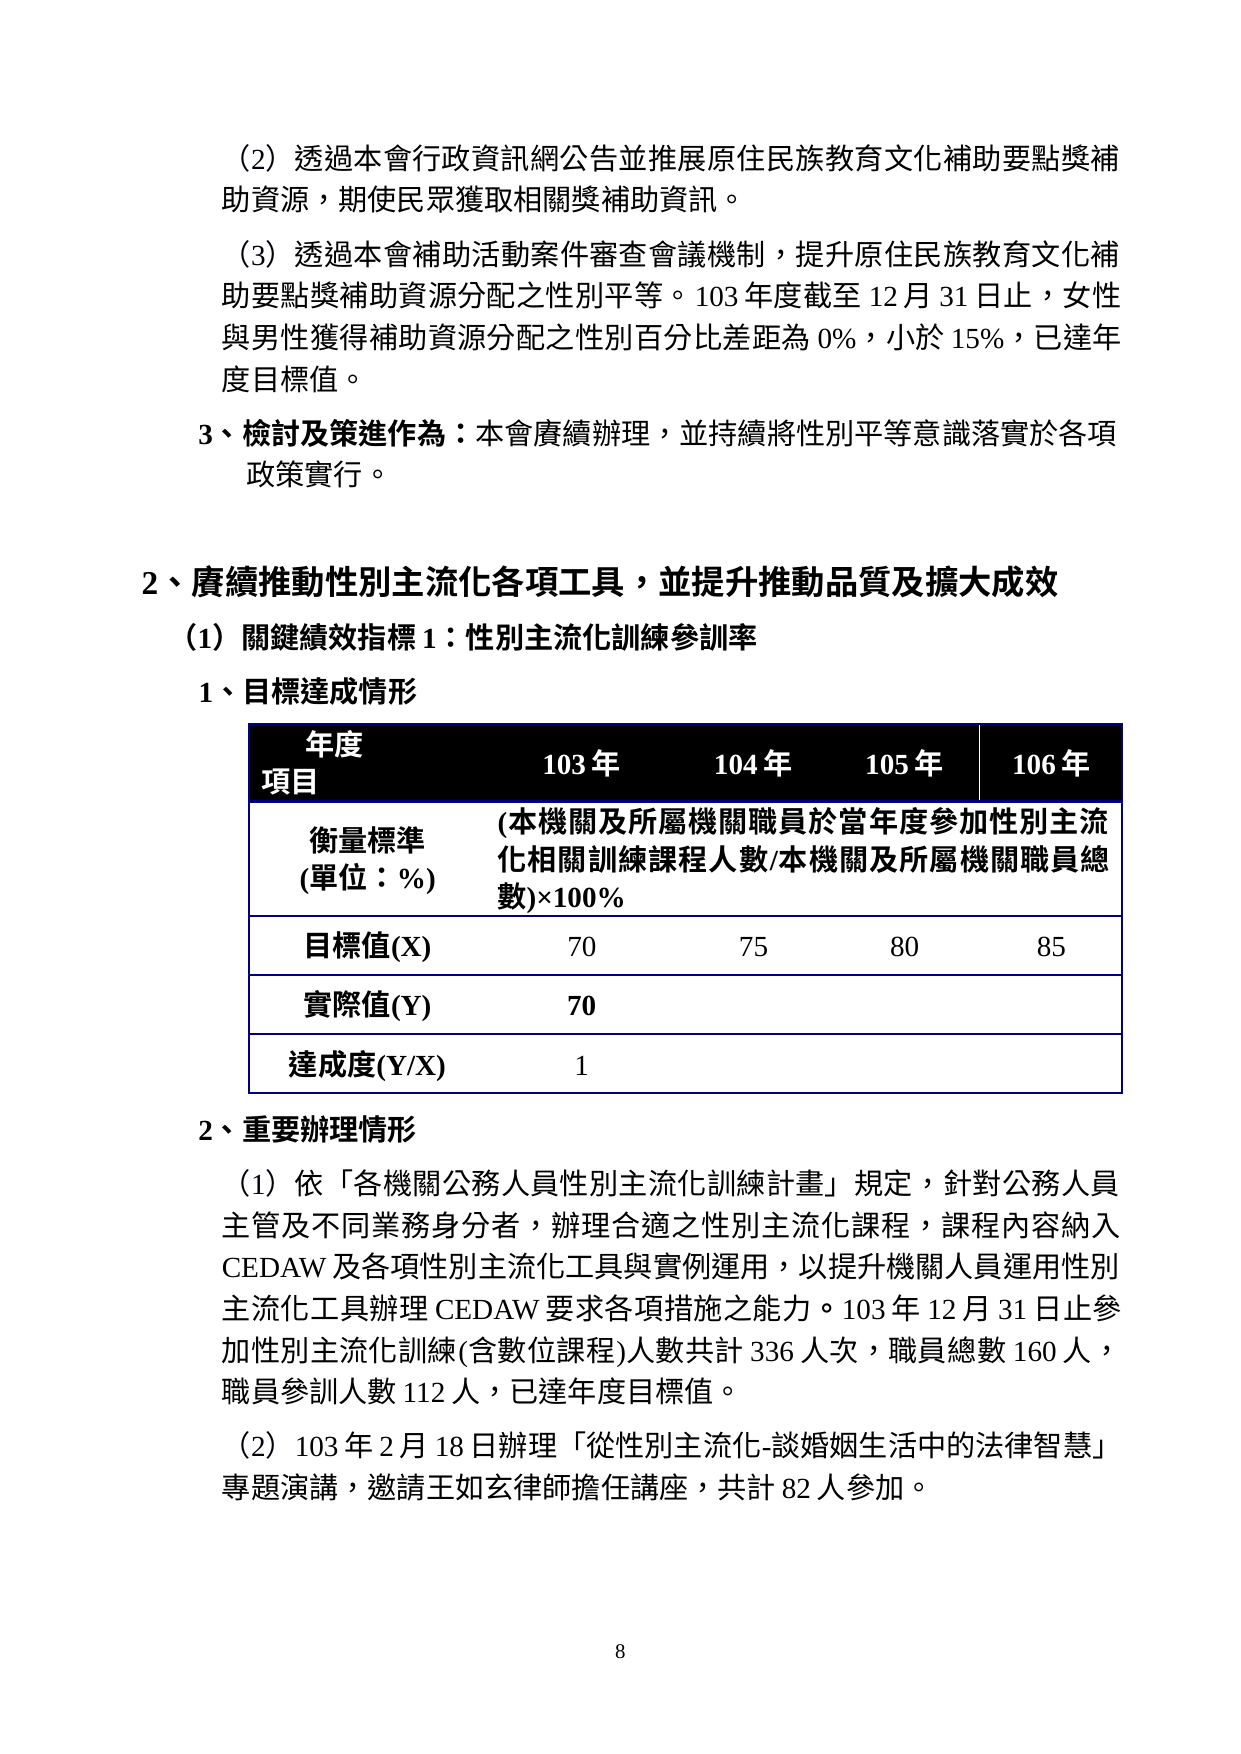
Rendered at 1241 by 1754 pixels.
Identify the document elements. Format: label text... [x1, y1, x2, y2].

text 3、檢討及策進作為：本會賡續辦理，並持續將性別平等意識落實於各項政策實行。 [198, 411, 1122, 494]
table_cell [980, 1035, 1121, 1092]
table_cell 實際值(Y) [250, 976, 485, 1033]
table_cell 衡量標準 (單位：%) [250, 803, 485, 915]
text 1、目標達成情形 [198, 669, 1122, 711]
table_cell [980, 976, 1121, 1033]
list 透過本會行政資訊網公告並推展原住民族教育文化補助要點獎補助資源，期使民眾獲取相關獎補助資訊。 [222, 136, 1122, 219]
table_header 105年 [828, 725, 979, 800]
table_cell 70 [485, 976, 677, 1033]
table_cell 達成度(Y/X) [250, 1035, 485, 1092]
table_cell 70 [485, 917, 677, 974]
list 賡續推動性別主流化各項工具，並提升推動品質及擴大成效 [141, 561, 1122, 602]
list 關鍵績效指標1：性別主流化訓練參訓率 [168, 615, 1122, 657]
table_cell 85 [980, 917, 1121, 974]
table_header 年度 項目 [250, 725, 485, 800]
list 透過本會補助活動案件審查會議機制，提升原住民族教育文化補助要點獎補助資源分配之性別平等。103年度截至12月31日止，女性與男性獲得補助資源分配之性別百分比差距為0%，小於15%，已達年度目標值。 [222, 232, 1122, 398]
list 103年2月18日辦理「從性別主流化-談婚姻生活中的法律智慧」專題演講，邀請王如玄律師擔任講座，共計82人參加。 [222, 1423, 1122, 1507]
text 2、重要辦理情形 [198, 1107, 1122, 1148]
table_cell 目標值(X) [250, 917, 485, 974]
table_cell [677, 976, 828, 1033]
table_cell [677, 1035, 828, 1092]
table_cell 1 [485, 1035, 677, 1092]
list 依「各機關公務人員性別主流化訓練計畫」規定，針對公務人員、主管及不同業務身分者，辦理合適之性別主流化課程，課程內容納入CEDAW及各項性別主流化工具與實例運用，以提升機關人員運用性別主流化工具辦理CEDAW要求各項措施之能力。103年12月31日止參加性別主流化訓練(含數位課程)人數共計336人次，職員總數160人，職員參訓人數112人，已達年度目標值。 [222, 1161, 1122, 1411]
table_header 104年 [677, 725, 828, 800]
table_cell [828, 1035, 979, 1092]
table_cell [828, 976, 979, 1033]
table_header 103年 [485, 725, 677, 800]
table_cell 80 [828, 917, 979, 974]
table_cell (本機關及所屬機關職員於當年度參加性別主流化相關訓練課程人數/本機關及所屬機關職員總數)×100% [485, 803, 1121, 915]
table_header 106年 [980, 725, 1121, 800]
table_cell 75 [677, 917, 828, 974]
